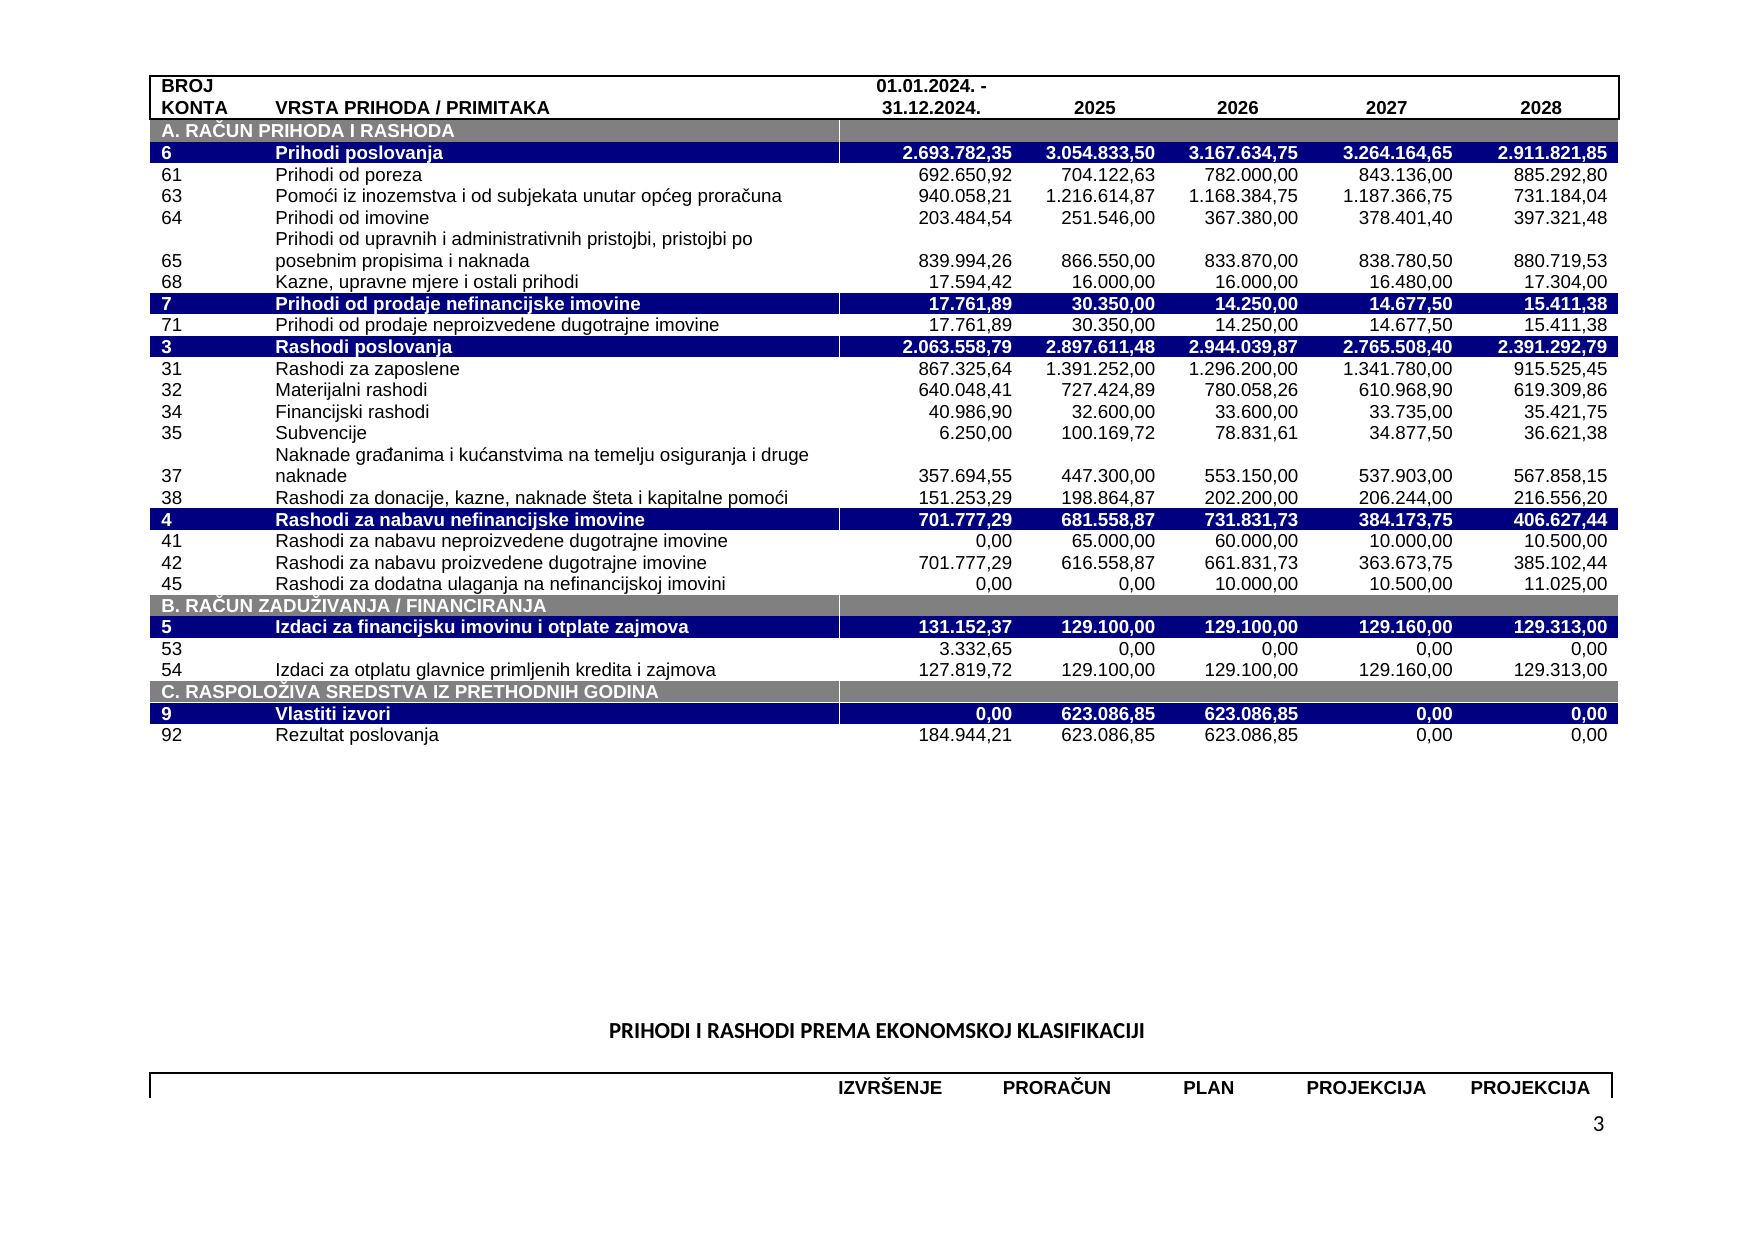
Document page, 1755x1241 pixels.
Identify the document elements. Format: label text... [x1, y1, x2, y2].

table_cell 0,00 [1464, 638, 1618, 659]
table_cell 1.187.366,75 [1309, 185, 1464, 206]
table_cell 640.048,41 [840, 379, 1023, 401]
table_cell 216.556,20 [1464, 487, 1618, 508]
table_cell 60.000,00 [1166, 530, 1309, 551]
table_cell 447.300,00 [1023, 444, 1166, 487]
table_cell Rashodi za nabavu neproizvedene dugotrajne imovine [264, 530, 839, 551]
table_cell 1.216.614,87 [1023, 185, 1166, 206]
table_cell Prihodi od poreza [264, 163, 839, 185]
table_cell B. RAČUN ZADUŽIVANJA / FINANCIRANJA [150, 595, 839, 616]
table_cell 127.819,72 [840, 659, 1023, 681]
table_cell 184.944,21 [840, 724, 1023, 746]
table_cell 610.968,90 [1309, 379, 1464, 401]
table_cell 2.911.821,85 [1464, 142, 1618, 163]
table_cell VRSTA PRIHODA / PRIMITAKA [264, 77, 839, 118]
table_cell Financijski rashodi [264, 401, 839, 422]
table_cell 7 [150, 293, 264, 314]
table_cell 17.761,89 [840, 293, 1023, 314]
table_cell 16.480,00 [1309, 271, 1464, 293]
table_cell 129.313,00 [1464, 659, 1618, 681]
table_cell 10.500,00 [1309, 573, 1464, 594]
table_cell 0,00 [1023, 638, 1166, 659]
table_cell Rashodi za donacije, kazne, naknade šteta i kapitalne pomoći [264, 487, 839, 508]
table_cell 940.058,21 [840, 185, 1023, 206]
table_cell 385.102,44 [1464, 551, 1618, 573]
table_cell 64 [150, 206, 264, 228]
table_cell 61 [150, 163, 264, 185]
table_cell Prihodi poslovanja [264, 142, 839, 163]
table_cell 63 [150, 185, 264, 206]
table_cell 0,00 [840, 530, 1023, 551]
table_cell [1309, 595, 1464, 616]
table_cell 16.000,00 [1166, 271, 1309, 293]
table_cell 661.831,73 [1166, 551, 1309, 573]
table_cell 14.250,00 [1166, 314, 1309, 336]
table_cell 623.086,85 [1166, 703, 1309, 724]
table_cell 885.292,80 [1464, 163, 1618, 185]
table_cell 2.391.292,79 [1464, 336, 1618, 357]
table_cell 692.650,92 [840, 163, 1023, 185]
table_cell 1.341.780,00 [1309, 358, 1464, 379]
table_cell [1023, 120, 1166, 142]
table_cell 2026 [1166, 77, 1309, 118]
table_cell 839.994,26 [840, 228, 1023, 271]
table_cell 782.000,00 [1166, 163, 1309, 185]
table_cell 40.986,90 [840, 401, 1023, 422]
table_cell 2028 [1464, 77, 1618, 118]
table_cell 17.594,42 [840, 271, 1023, 293]
table_cell 100.169,72 [1023, 422, 1166, 444]
table_cell 2.765.508,40 [1309, 336, 1464, 357]
table_cell 833.870,00 [1166, 228, 1309, 271]
table_cell 5 [150, 616, 264, 638]
table_cell [840, 595, 1023, 616]
table_cell 34.877,50 [1309, 422, 1464, 444]
table_cell 78.831,61 [1166, 422, 1309, 444]
table_cell 731.831,73 [1166, 508, 1309, 530]
table_cell 129.100,00 [1023, 659, 1166, 681]
table_cell Rashodi za nabavu proizvedene dugotrajne imovine [264, 551, 839, 573]
table_cell Izdaci za financijsku imovinu i otplate zajmova [264, 616, 839, 638]
table_cell 406.627,44 [1464, 508, 1618, 530]
table_cell [1023, 595, 1166, 616]
table_cell 567.858,15 [1464, 444, 1618, 487]
table_cell 6.250,00 [840, 422, 1023, 444]
table_cell 3.332,65 [840, 638, 1023, 659]
table_cell 33.600,00 [1166, 401, 1309, 422]
table_cell 92 [150, 724, 264, 746]
table_cell 15.411,38 [1464, 314, 1618, 336]
table_cell [840, 120, 1023, 142]
table_cell 1.168.384,75 [1166, 185, 1309, 206]
table_cell 843.136,00 [1309, 163, 1464, 185]
table_cell 131.152,37 [840, 616, 1023, 638]
table_cell 32 [150, 379, 264, 401]
table_cell 2027 [1309, 77, 1464, 118]
table_cell 42 [150, 551, 264, 573]
table_cell 838.780,50 [1309, 228, 1464, 271]
table_cell 623.086,85 [1023, 724, 1166, 746]
table_cell 206.244,00 [1309, 487, 1464, 508]
table_cell 30.350,00 [1023, 293, 1166, 314]
table_cell 33.735,00 [1309, 401, 1464, 422]
table_cell 1.391.252,00 [1023, 358, 1166, 379]
table_cell 731.184,04 [1464, 185, 1618, 206]
table_cell 41 [150, 530, 264, 551]
table_cell 2.693.782,35 [840, 142, 1023, 163]
table_cell 9 [150, 703, 264, 724]
table_cell Rashodi poslovanja [264, 336, 839, 357]
table_cell 14.677,50 [1309, 293, 1464, 314]
table_cell 367.380,00 [1166, 206, 1309, 228]
table_cell 65 [150, 228, 264, 271]
table_cell 623.086,85 [1166, 724, 1309, 746]
table_cell 0,00 [1309, 703, 1464, 724]
table_cell [1464, 595, 1618, 616]
table_cell 0,00 [1309, 638, 1464, 659]
table_cell Kazne, upravne mjere i ostali prihodi [264, 271, 839, 293]
table_cell 1.296.200,00 [1166, 358, 1309, 379]
table_cell [1464, 681, 1618, 702]
table_cell 53 [150, 638, 264, 659]
table_cell 357.694,55 [840, 444, 1023, 487]
table_cell [1166, 681, 1309, 702]
table_cell 10.000,00 [1166, 573, 1309, 594]
table_cell 30.350,00 [1023, 314, 1166, 336]
table_cell 203.484,54 [840, 206, 1023, 228]
table_header [151, 1074, 302, 1098]
table_cell 727.424,89 [1023, 379, 1166, 401]
table_cell 2025 [1023, 77, 1166, 118]
table_cell 15.411,38 [1464, 293, 1618, 314]
table_cell 867.325,64 [840, 358, 1023, 379]
table_cell 129.313,00 [1464, 616, 1618, 638]
table_cell 68 [150, 271, 264, 293]
table_cell 17.304,00 [1464, 271, 1618, 293]
table_cell 14.677,50 [1309, 314, 1464, 336]
table_cell [1166, 595, 1309, 616]
table_cell 553.150,00 [1166, 444, 1309, 487]
table_cell Materijalni rashodi [264, 379, 839, 401]
table_cell 129.100,00 [1166, 616, 1309, 638]
table_cell 3.167.634,75 [1166, 142, 1309, 163]
table_cell 198.864,87 [1023, 487, 1166, 508]
table_cell 151.253,29 [840, 487, 1023, 508]
table_cell 2.063.558,79 [840, 336, 1023, 357]
table_cell [1309, 120, 1464, 142]
table_cell Subvencije [264, 422, 839, 444]
table_cell Rashodi za dodatna ulaganja na nefinancijskoj imovini [264, 573, 839, 594]
table_cell 397.321,48 [1464, 206, 1618, 228]
table_cell 616.558,87 [1023, 551, 1166, 573]
table_cell 701.777,29 [840, 508, 1023, 530]
table_cell Rashodi za zaposlene [264, 358, 839, 379]
table_cell 2.944.039,87 [1166, 336, 1309, 357]
table_cell 35.421,75 [1464, 401, 1618, 422]
table_cell 65.000,00 [1023, 530, 1166, 551]
table_cell 32.600,00 [1023, 401, 1166, 422]
table_cell 129.100,00 [1166, 659, 1309, 681]
table_cell 10.500,00 [1464, 530, 1618, 551]
table_cell 704.122,63 [1023, 163, 1166, 185]
table_cell Prihodi od prodaje nefinancijske imovine [264, 293, 839, 314]
table_cell 0,00 [1464, 724, 1618, 746]
table_cell 0,00 [1166, 638, 1309, 659]
table_cell Naknade građanima i kućanstvima na temelju osiguranja i druge naknade [264, 444, 839, 487]
table_cell 701.777,29 [840, 551, 1023, 573]
table_header PRORAČUN [981, 1074, 1133, 1098]
table_cell 01.01.2024. - 31.12.2024. [840, 77, 1023, 118]
table_cell 11.025,00 [1464, 573, 1618, 594]
table_cell Rashodi za nabavu nefinancijske imovine [264, 508, 839, 530]
table_cell [264, 638, 839, 659]
table_header [302, 1074, 799, 1098]
table_cell 6 [150, 142, 264, 163]
table_cell Prihodi od upravnih i administrativnih pristojbi, pristojbi po posebnim propisima i naknada [264, 228, 839, 271]
table_cell 37 [150, 444, 264, 487]
table_cell 915.525,45 [1464, 358, 1618, 379]
table_cell [1464, 120, 1618, 142]
table_cell 45 [150, 573, 264, 594]
table_cell [840, 681, 1023, 702]
table_cell 10.000,00 [1309, 530, 1464, 551]
table_cell 35 [150, 422, 264, 444]
table_cell 54 [150, 659, 264, 681]
table_cell 780.058,26 [1166, 379, 1309, 401]
table_cell 0,00 [1309, 724, 1464, 746]
table_cell [1166, 120, 1309, 142]
table_cell 866.550,00 [1023, 228, 1166, 271]
table_cell 3 [150, 336, 264, 357]
table_cell 202.200,00 [1166, 487, 1309, 508]
table_cell Izdaci za otplatu glavnice primljenih kredita i zajmova [264, 659, 839, 681]
table_cell 2.897.611,48 [1023, 336, 1166, 357]
table_cell 384.173,75 [1309, 508, 1464, 530]
table_cell Rezultat poslovanja [264, 724, 839, 746]
table_cell 71 [150, 314, 264, 336]
table_cell 619.309,86 [1464, 379, 1618, 401]
table_cell 129.100,00 [1023, 616, 1166, 638]
table_header PLAN [1133, 1074, 1284, 1098]
table_cell 378.401,40 [1309, 206, 1464, 228]
table_cell 129.160,00 [1309, 616, 1464, 638]
table_cell 681.558,87 [1023, 508, 1166, 530]
table_cell [1023, 681, 1166, 702]
table_cell 537.903,00 [1309, 444, 1464, 487]
table_cell C. RASPOLOŽIVA SREDSTVA IZ PRETHODNIH GODINA [150, 681, 839, 702]
table_cell Prihodi od prodaje neproizvedene dugotrajne imovine [264, 314, 839, 336]
table_cell A. RAČUN PRIHODA I RASHODA [150, 120, 839, 142]
table_cell 880.719,53 [1464, 228, 1618, 271]
table_cell 0,00 [840, 703, 1023, 724]
table_cell 4 [150, 508, 264, 530]
table_cell 3.054.833,50 [1023, 142, 1166, 163]
table_cell 0,00 [1023, 573, 1166, 594]
table_cell 251.546,00 [1023, 206, 1166, 228]
table_cell 31 [150, 358, 264, 379]
table_cell BROJ KONTA [151, 77, 264, 118]
table_cell 36.621,38 [1464, 422, 1618, 444]
text PRIHODI I RASHODI PREMA EKONOMSKOJ KLASIFIKACIJI [150, 1016, 1604, 1044]
table_header PROJEKCIJA [1448, 1074, 1611, 1098]
table_cell 3.264.164,65 [1309, 142, 1464, 163]
table_cell 16.000,00 [1023, 271, 1166, 293]
table_cell 0,00 [840, 573, 1023, 594]
table_cell Prihodi od imovine [264, 206, 839, 228]
table_cell 129.160,00 [1309, 659, 1464, 681]
table_cell 623.086,85 [1023, 703, 1166, 724]
table_header IZVRŠENJE [800, 1074, 981, 1098]
table_cell [1309, 681, 1464, 702]
table_cell 363.673,75 [1309, 551, 1464, 573]
table_cell Pomoći iz inozemstva i od subjekata unutar općeg proračuna [264, 185, 839, 206]
table_cell 14.250,00 [1166, 293, 1309, 314]
table_header PROJEKCIJA [1284, 1074, 1448, 1098]
table_cell Vlastiti izvori [264, 703, 839, 724]
table_cell 0,00 [1464, 703, 1618, 724]
table_cell 34 [150, 401, 264, 422]
table_cell 38 [150, 487, 264, 508]
table_cell 17.761,89 [840, 314, 1023, 336]
